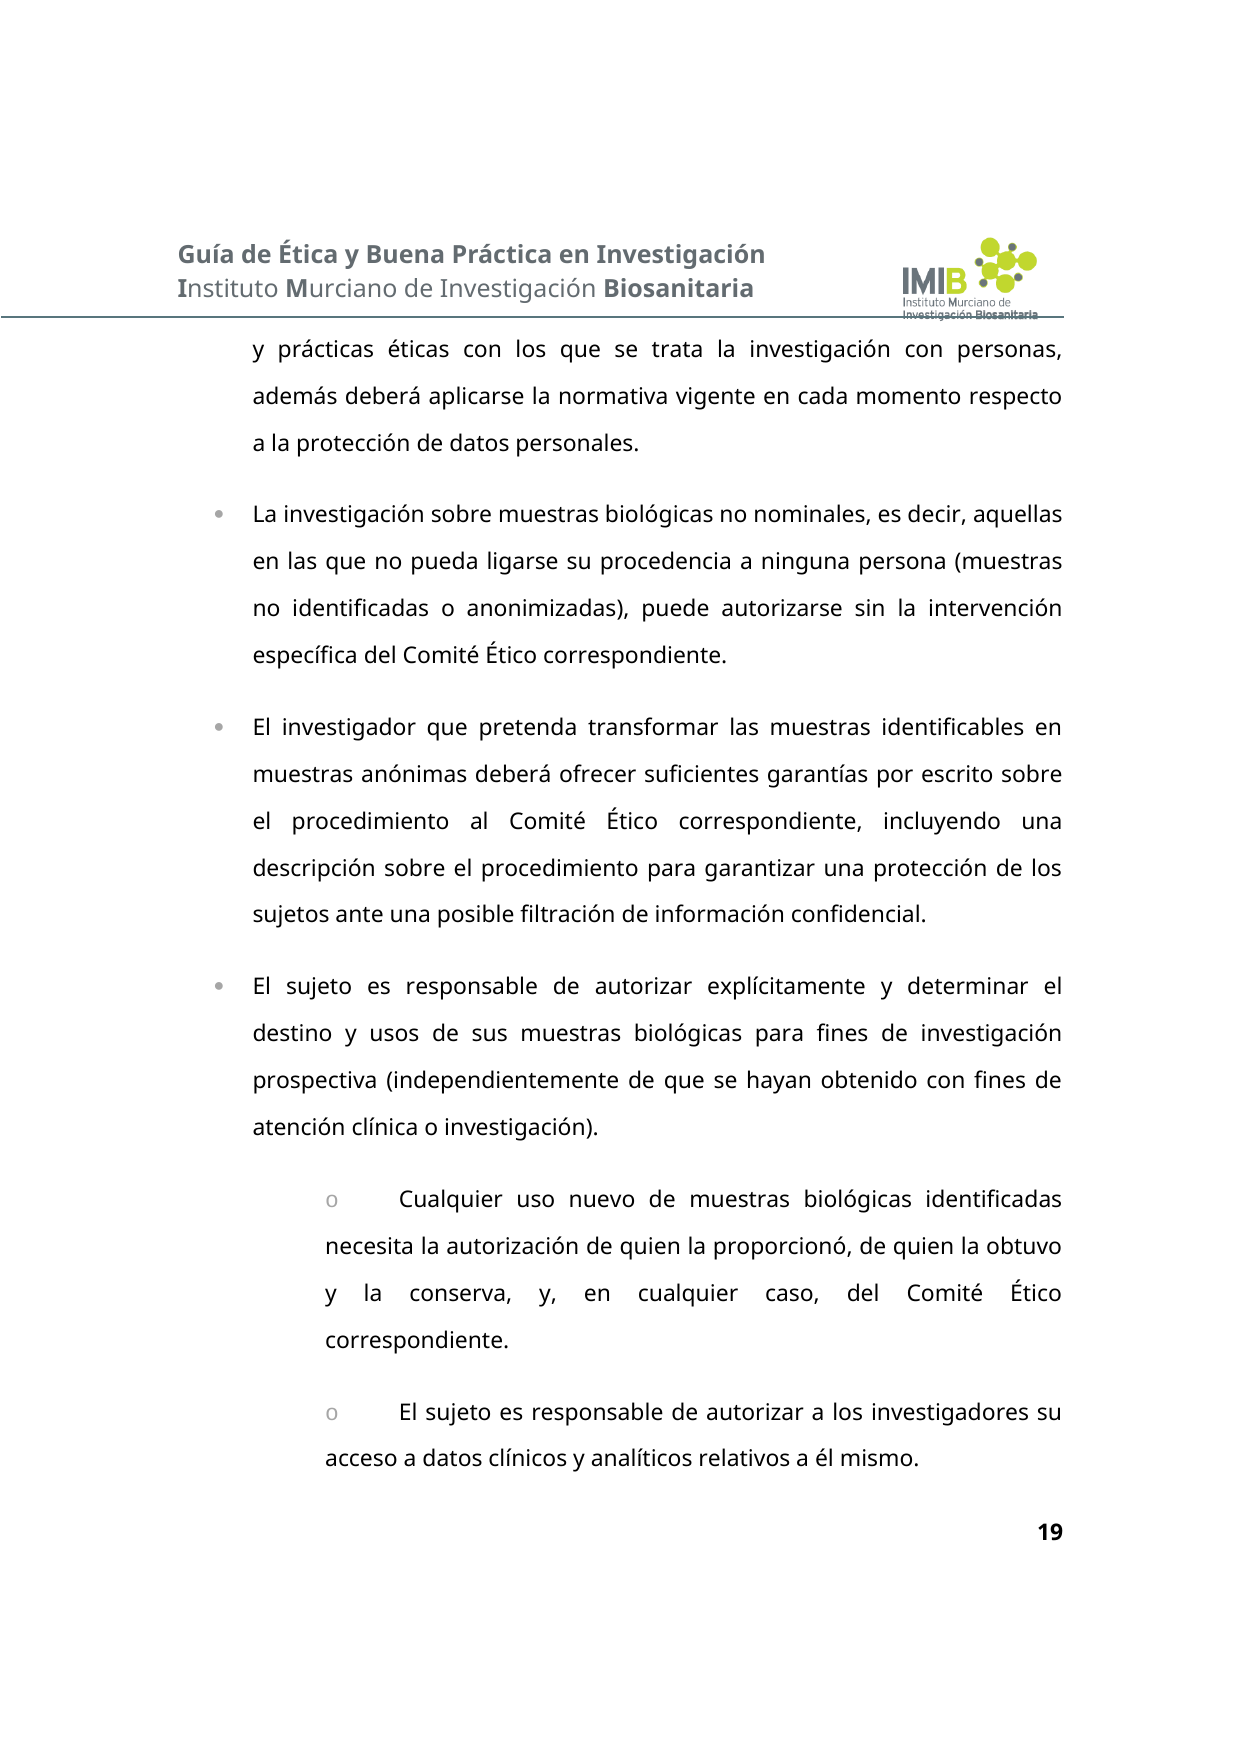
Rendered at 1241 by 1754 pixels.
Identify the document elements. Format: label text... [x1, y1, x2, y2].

list El sujeto es responsable de autorizar a los investigadores su acceso a datos clínicos y analíticos relativos a él mismo. [325, 1395, 1063, 1474]
list El investigador que pretenda transformar las muestras identificables en muestras anónimas deberá ofrecer suficientes garantías por escrito sobre el procedimiento al Comité Ético correspondiente, incluyendo una descripción sobre el procedimiento para garantizar una protección de los sujetos ante una posible filtración de información confidencial. [215, 711, 1063, 930]
list La investigación sobre muestras biológicas no nominales, es decir, aquellas en las que no pueda ligarse su procedencia a ninguna persona (muestras no identificadas o anonimizadas), puede autorizarse sin la intervención específica del Comité Ético correspondiente. [215, 498, 1063, 670]
list y prácticas éticas con los que se trata la investigación con personas, además deberá aplicarse la normativa vigente en cada momento respecto a la protección de datos personales. [215, 333, 1063, 458]
list Cualquier uso nuevo de muestras biológicas identificadas necesita la autorización de quien la proporcionó, de quien la obtuvo y la conserva, y, en cualquier caso, del Comité Ético correspondiente. [325, 1183, 1063, 1355]
list El sujeto es responsable de autorizar explícitamente y determinar el destino y usos de sus muestras biológicas para fines de investigación prospectiva (independientemente de que se hayan obtenido con fines de atención clínica o investigación). [215, 970, 1063, 1142]
